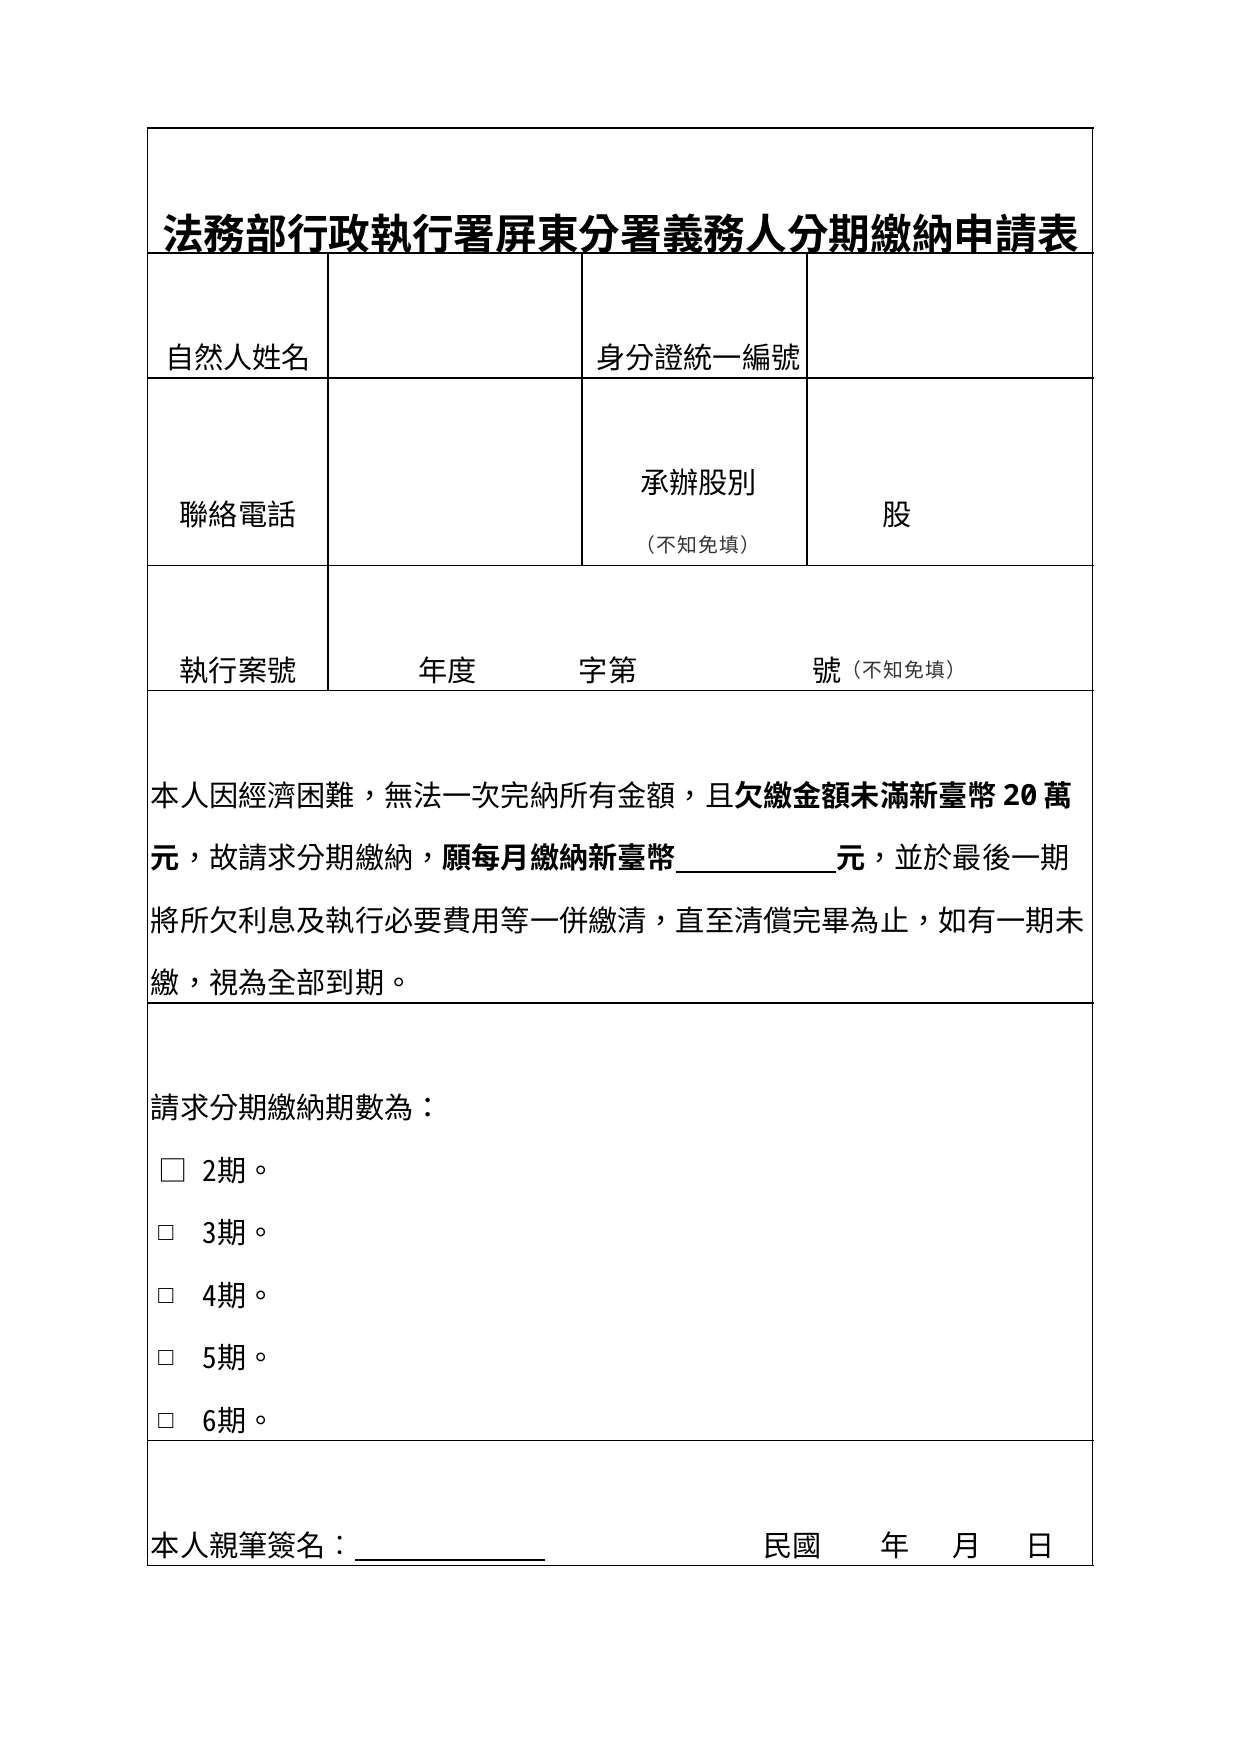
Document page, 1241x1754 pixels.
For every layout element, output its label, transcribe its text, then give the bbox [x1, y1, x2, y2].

table_cell [808, 254, 1092, 377]
table_cell 請求分期繳納期數為： 2期。 3期。 4期。 5期。 6期。 [148, 1004, 1092, 1439]
table_cell 承辦股別 （不知免填） [583, 379, 806, 564]
table_cell 本人親筆簽名︰ 民國 年 月 日 [148, 1441, 1092, 1564]
table_cell 股 [808, 379, 1092, 564]
table_cell 聯絡電話 [148, 379, 327, 564]
table_header 法務部行政執行署屏東分署義務人分期繳納申請表 [148, 129, 1092, 252]
table_cell 本人因經濟困難，無法一次完納所有金額，且欠繳金額未滿新臺幣20萬元，故請求分期繳納，願每月繳納新臺幣 元，並於最後一期將所欠利息及執行必要費用等一併繳清，直至清償完畢為止，如有一期未繳，視為全部到期。 [148, 691, 1092, 1002]
table_cell 自然人姓名 [148, 254, 327, 377]
table_cell 年度 字第 號（不知免填） [329, 566, 1092, 689]
table_cell [329, 379, 581, 564]
table_cell 身分證統一編號 [583, 254, 806, 377]
table_cell [329, 254, 581, 377]
table_cell 執行案號 [148, 566, 327, 689]
